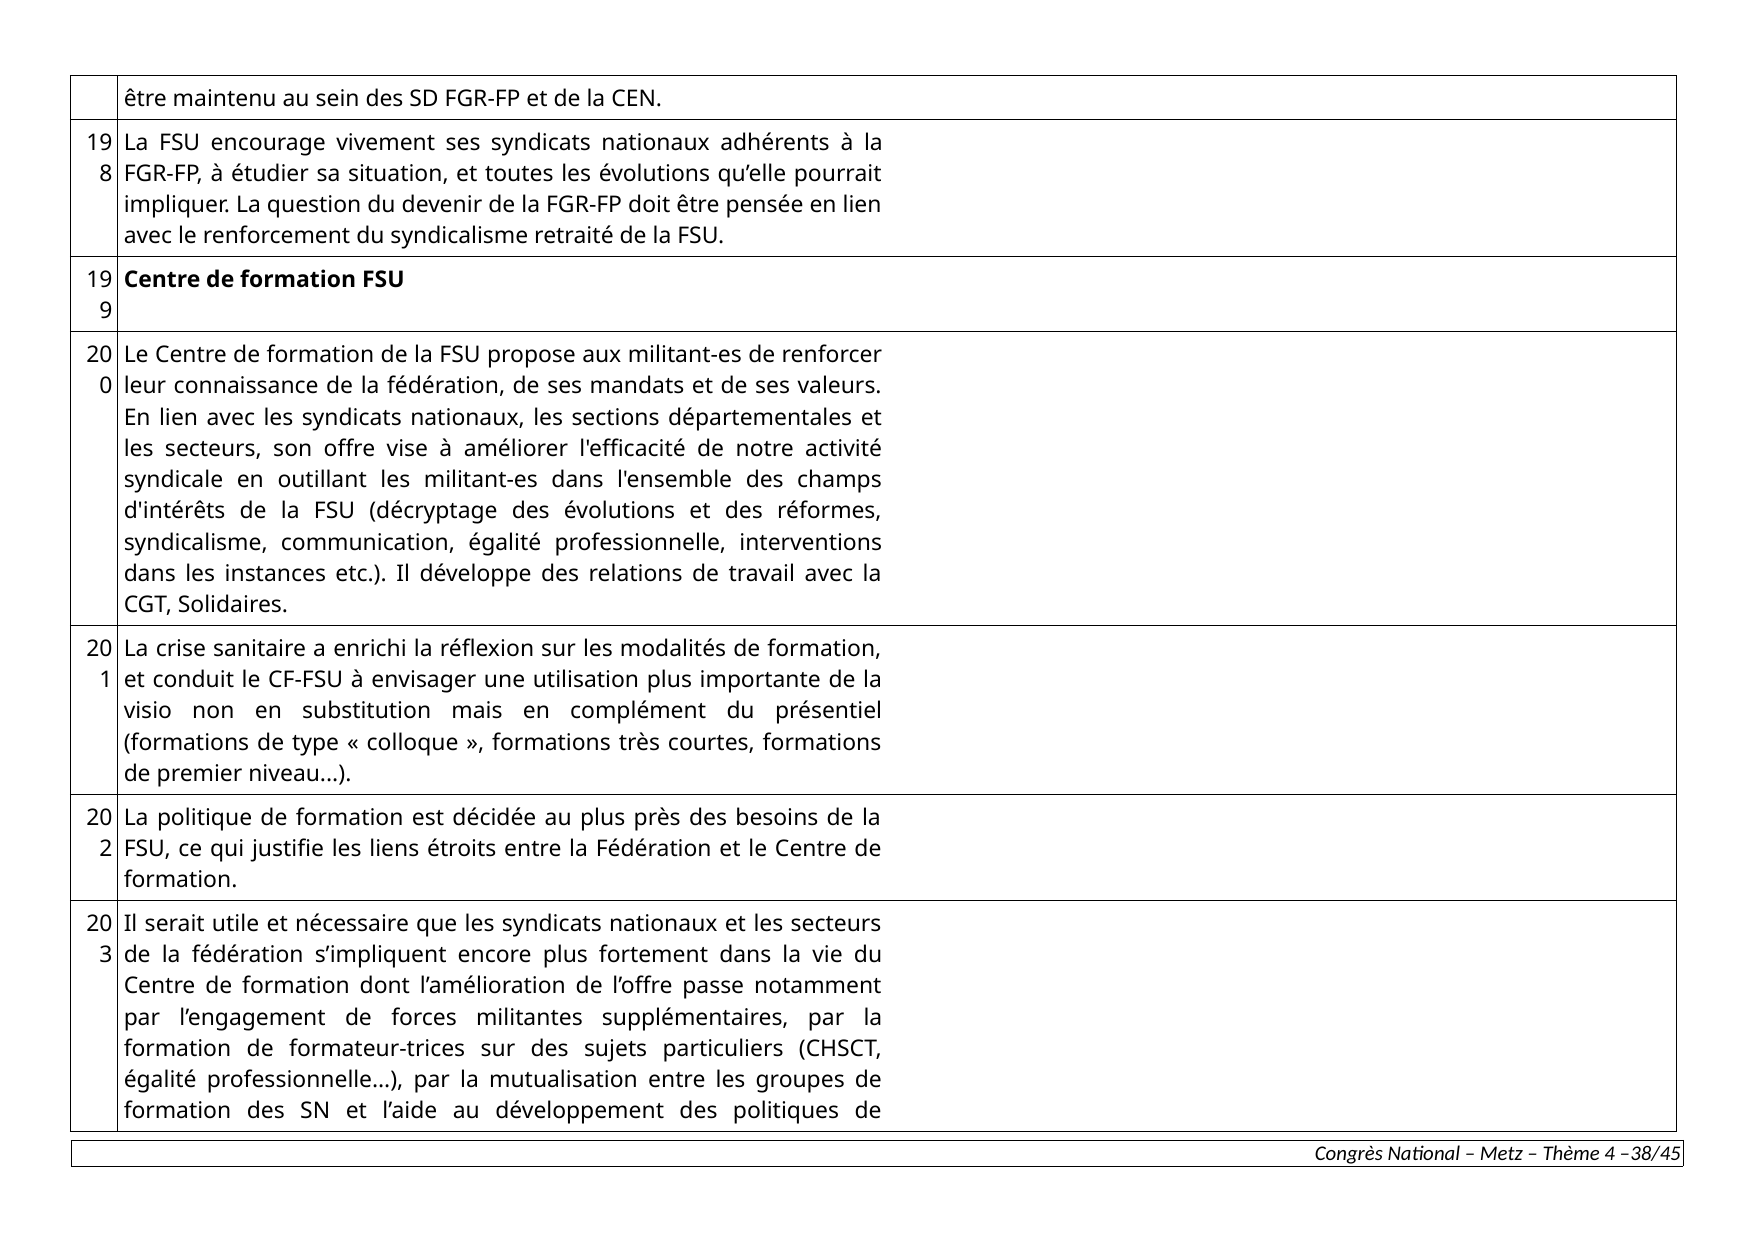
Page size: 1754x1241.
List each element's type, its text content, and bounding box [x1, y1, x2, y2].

table_cell Le Centre de formation de la FSU propose aux militant-es de renforcer leur connaissance de la fédération, de ses mandats et de ses valeurs. En lien avec les syndicats nationaux, les sections départementales et les secteurs, son offre vise à améliorer l'efficacité de notre activité syndicale en outillant les militant-es dans l'ensemble des champs d'intérêts de la FSU (décryptage des évolutions et des réformes, syndicalisme, communication, égalité professionnelle, interventions dans les instances etc.). Il développe des relations de travail avec la CGT, Solidaires. [118, 332, 888, 625]
table_cell Centre de formation FSU [118, 257, 888, 331]
table_cell La politique de formation est décidée au plus près des besoins de la FSU, ce qui justifie les liens étroits entre la Fédération et le Centre de formation. [118, 795, 888, 900]
table_cell 202 [71, 795, 117, 900]
table_cell La crise sanitaire a enrichi la réflexion sur les modalités de formation, et conduit le CF-FSU à envisager une utilisation plus importante de la visio non en substitution mais en complément du présentiel (formations de type « colloque », formations très courtes, formations de premier niveau...). [118, 626, 888, 794]
table_cell Il serait utile et nécessaire que les syndicats nationaux et les secteurs de la fédération s’impliquent encore plus fortement dans la vie du Centre de formation dont l’amélioration de l’offre passe notamment par l’engagement de forces militantes supplémentaires, par la formation de formateur-trices sur des sujets particuliers (CHSCT, égalité professionnelle…), par la mutualisation entre les groupes de formation des SN et l’aide au développement des politiques de [118, 901, 888, 1131]
table_cell [889, 626, 1676, 794]
table_cell 198 [71, 120, 117, 256]
table_cell [889, 332, 1676, 625]
table_cell 199 [71, 257, 117, 331]
table_cell [71, 76, 117, 119]
table_cell [889, 257, 1676, 331]
table_cell [889, 901, 1676, 1131]
table_cell 203 [71, 901, 117, 1131]
table_cell [889, 120, 1676, 256]
table_cell 201 [71, 626, 117, 794]
table_cell La FSU encourage vivement ses syndicats nationaux adhérents à la FGR-FP, à étudier sa situation, et toutes les évolutions qu’elle pourrait impliquer. La question du devenir de la FGR-FP doit être pensée en lien avec le renforcement du syndicalisme retraité de la FSU. [118, 120, 888, 256]
table_cell [889, 795, 1676, 900]
table_cell [889, 76, 1676, 119]
table_cell 200 [71, 332, 117, 625]
table_cell être maintenu au sein des SD FGR-FP et de la CEN. [118, 76, 888, 119]
